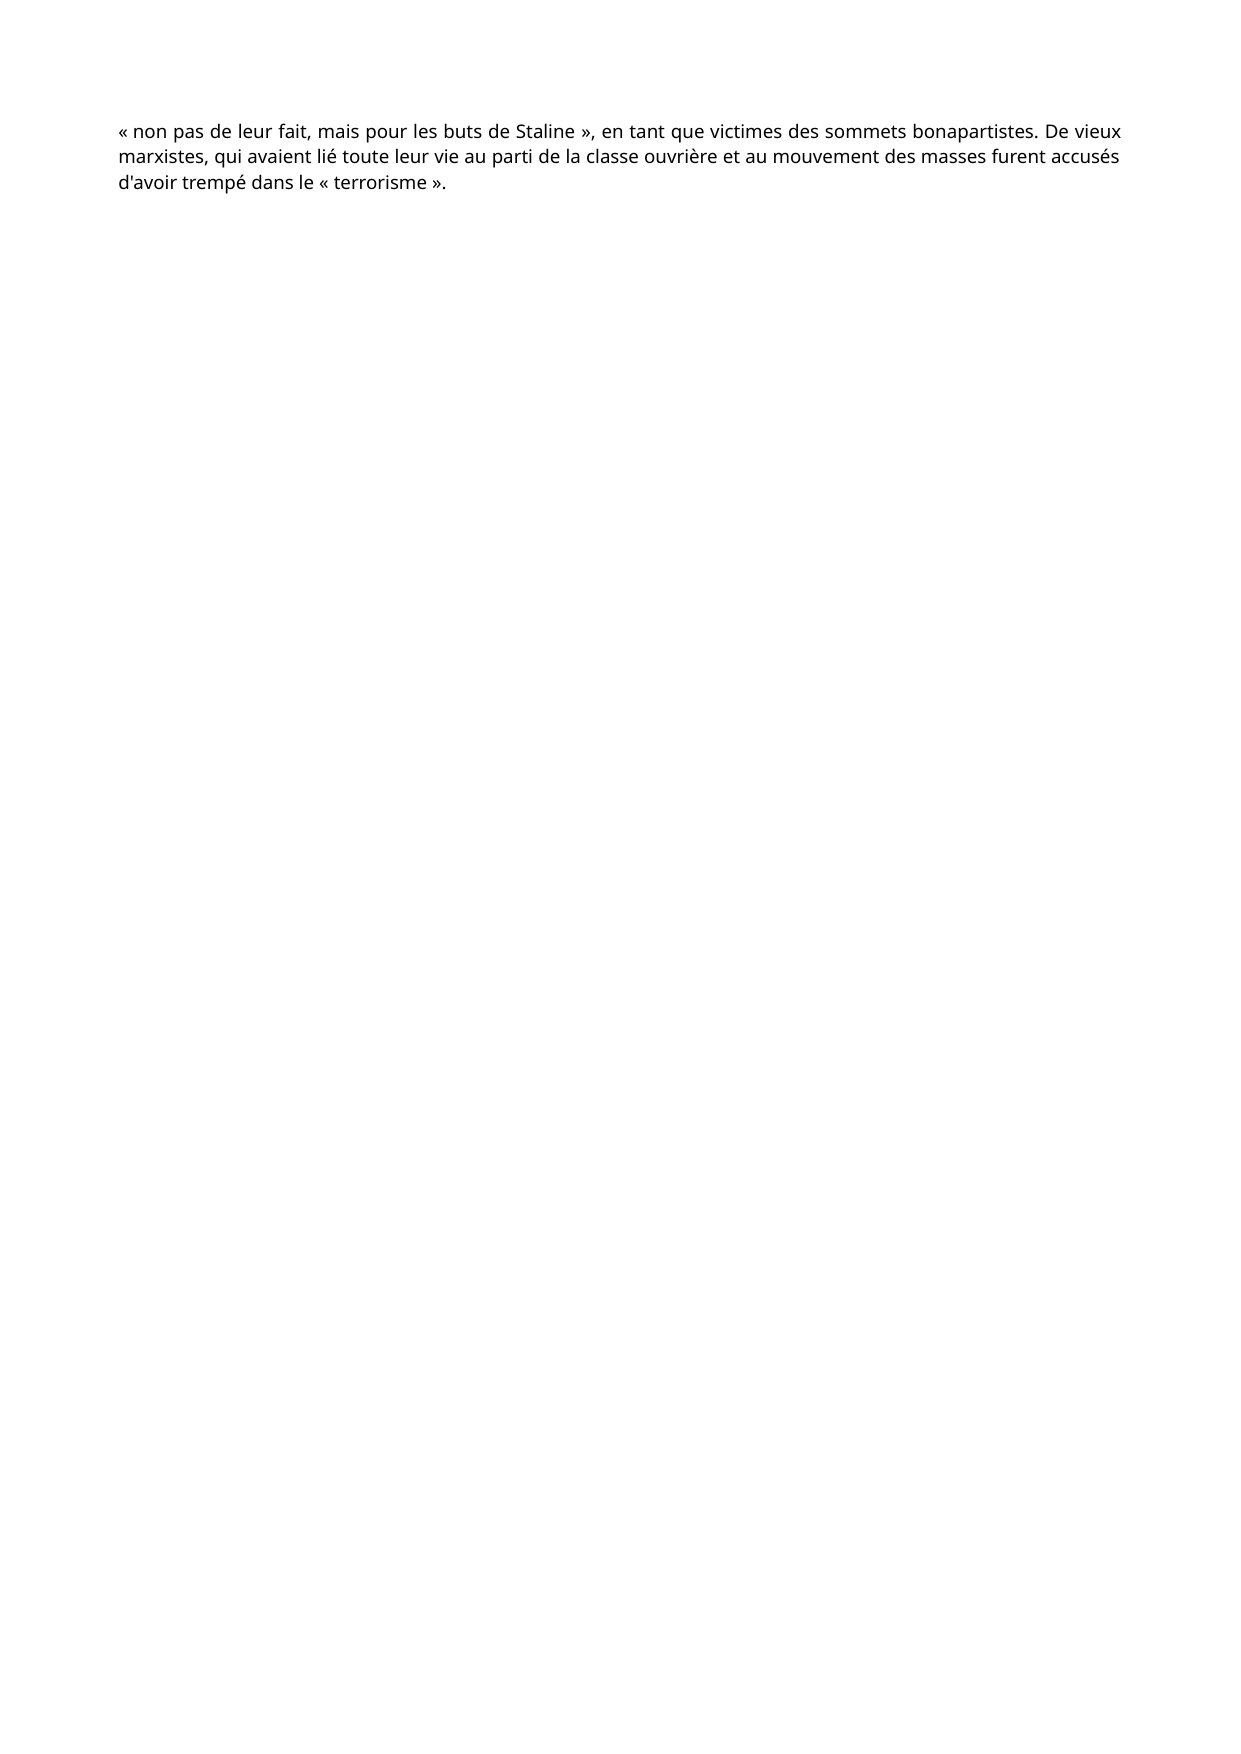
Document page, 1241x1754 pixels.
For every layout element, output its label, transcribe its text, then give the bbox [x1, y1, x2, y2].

text « non pas de leur fait, mais pour les buts de Staline », en tant que victimes des sommets bonapartistes. De vieux marxistes, qui avaient lié toute leur vie au parti de la classe ouvrière et au mouvement des masses furent accusés d'avoir trempé dans le « terrorisme ». [118, 118, 1122, 195]
